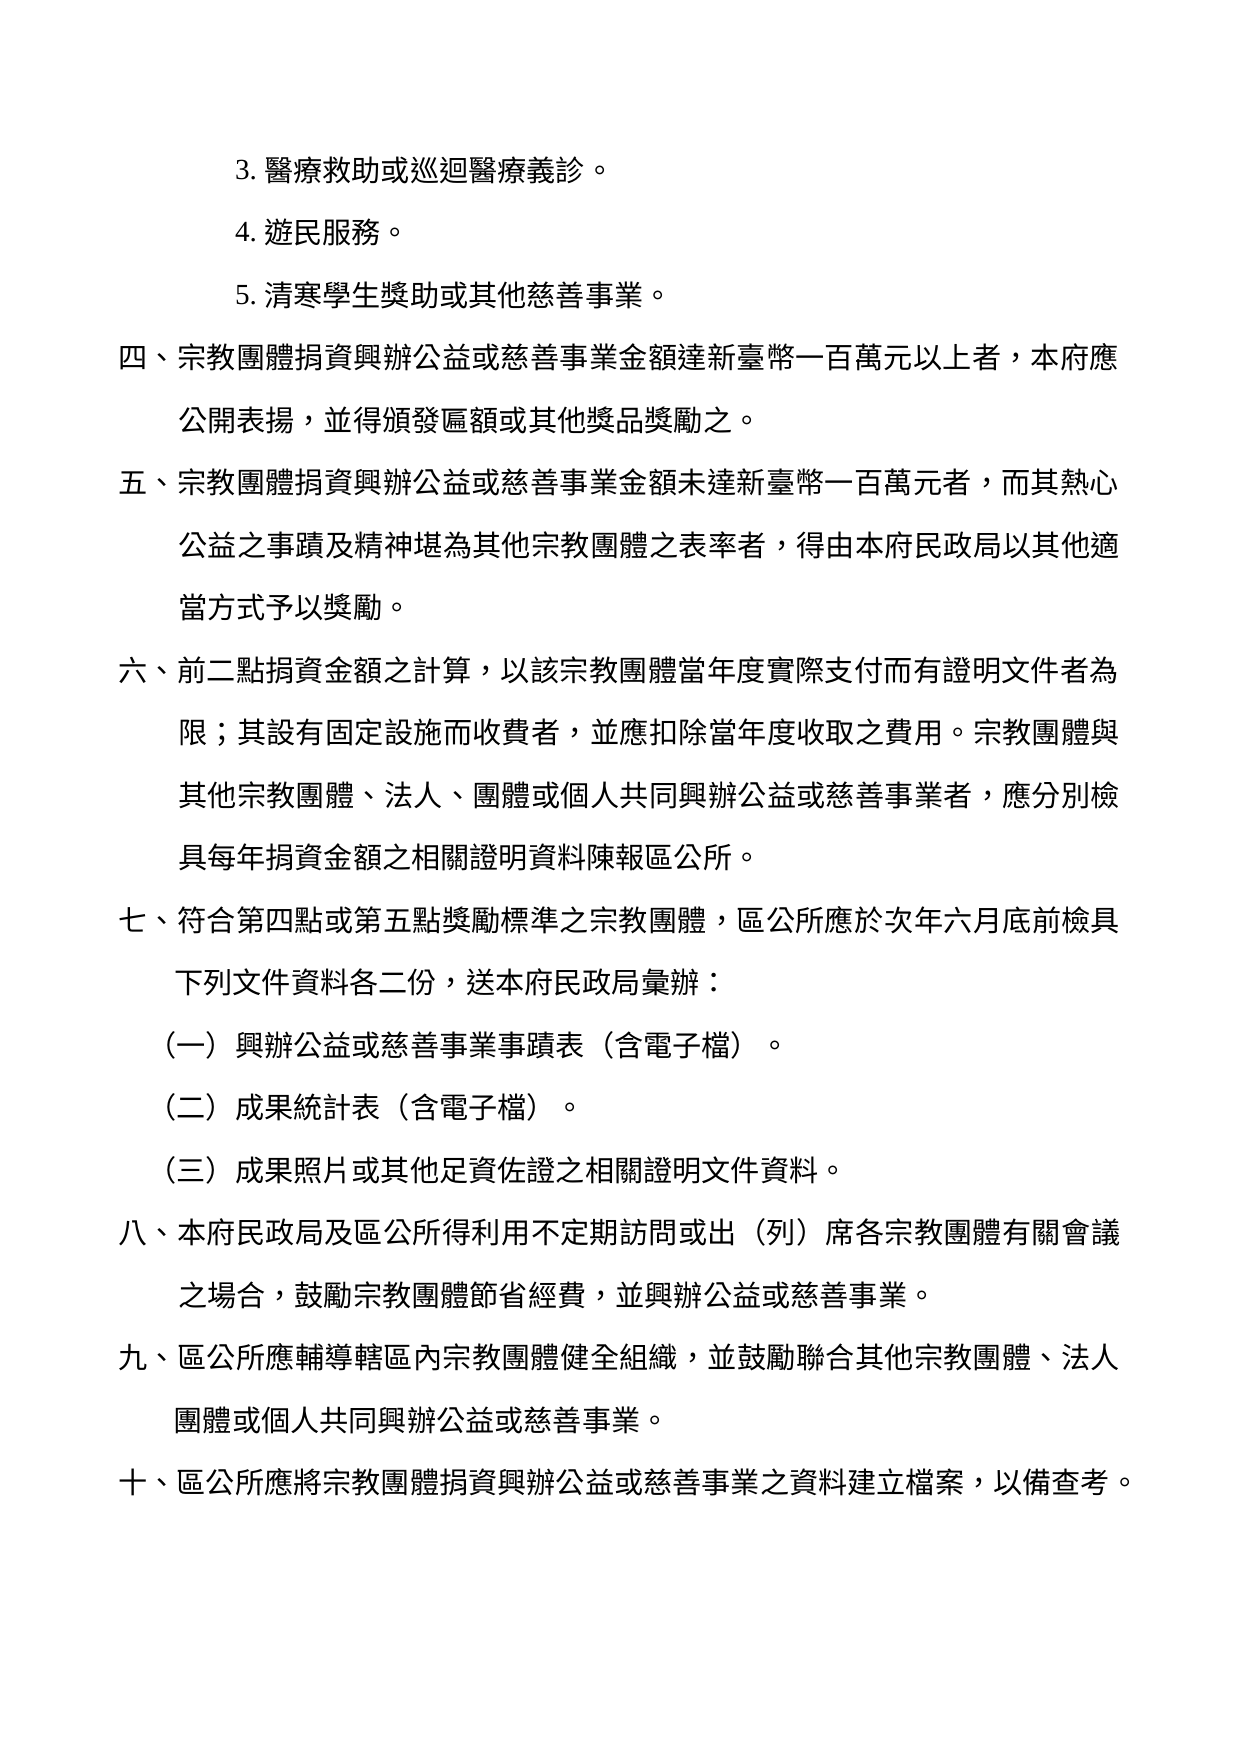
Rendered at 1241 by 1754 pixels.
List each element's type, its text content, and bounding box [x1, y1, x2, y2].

text 五、宗教團體捐資興辦公益或慈善事業金額未達新臺幣一百萬元者，而其熱心公益之事蹟及精神堪為其他宗教團體之表率者，得由本府民政局以其他適當方式予以獎勵。 [118, 439, 1122, 627]
text 七、符合第四點或第五點獎勵標準之宗教團體，區公所應於次年六月底前檢具下列文件資料各二份，送本府民政局彙辦： [118, 877, 1122, 1002]
text 十、區公所應將宗教團體捐資興辦公益或慈善事業之資料建立檔案，以備查考。 [118, 1439, 1122, 1502]
text 八、本府民政局及區公所得利用不定期訪問或出（列）席各宗教團體有關會議之場合，鼓勵宗教團體節省經費，並興辦公益或慈善事業。 [118, 1189, 1122, 1314]
text 六、前二點捐資金額之計算，以該宗教團體當年度實際支付而有證明文件者為限；其設有固定設施而收費者，並應扣除當年度收取之費用。宗教團體與其他宗教團體、法人、團體或個人共同興辦公益或慈善事業者，應分別檢具每年捐資金額之相關證明資料陳報區公所。 [118, 627, 1122, 877]
text （三）成果照片或其他足資佐證之相關證明文件資料。 [118, 1127, 1122, 1189]
text （二）成果統計表（含電子檔）。 [118, 1064, 1122, 1127]
text （一）興辦公益或慈善事業事蹟表（含電子檔）。 [118, 1002, 1122, 1064]
text 四、宗教團體捐資興辦公益或慈善事業金額達新臺幣一百萬元以上者，本府應公開表揚，並得頒發匾額或其他獎品獎勵之。 [118, 314, 1122, 439]
text 5. 清寒學生獎助或其他慈善事業。 [118, 252, 1122, 314]
text 九、區公所應輔導轄區內宗教團體健全組織，並鼓勵聯合其他宗教團體、法人、團體或個人共同興辦公益或慈善事業。 [118, 1314, 1122, 1439]
text 4. 遊民服務。 [118, 189, 1122, 252]
text 3. 醫療救助或巡迴醫療義診。 [118, 127, 1122, 189]
